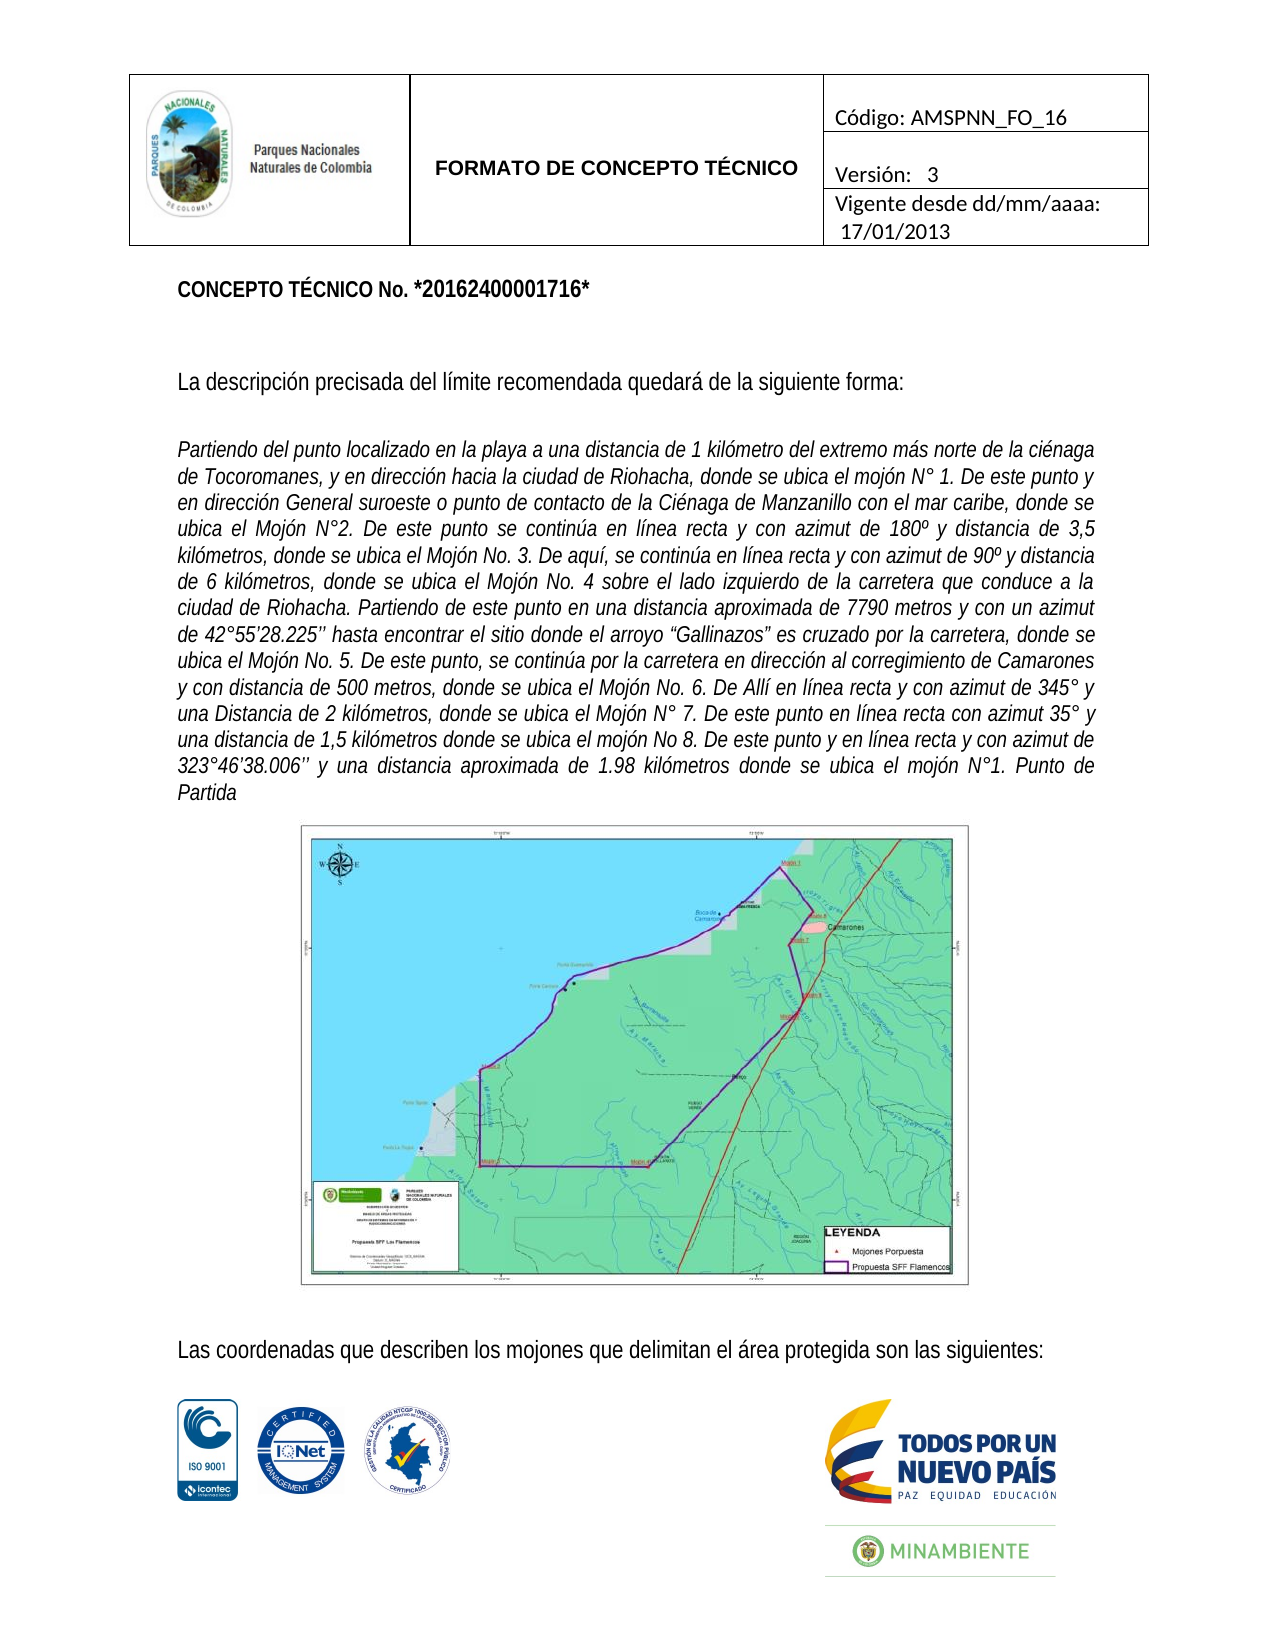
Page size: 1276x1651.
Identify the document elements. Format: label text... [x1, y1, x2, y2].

text La descripción precisada del límite recomendada quedará de la siguiente forma: [177, 366, 1098, 395]
text Partiendo del punto localizado en la playa a una distancia de 1 kilómetro del extremo más norte de la ciénaga de Tocoromanes, y en dirección hacia la ciudad de Riohacha, donde se ubica el mojón N° 1. De este punto y en dirección General suroeste o punto de contacto de la Ciénaga de Manzanillo con el mar caribe, donde se ubica el Mojón N°2. De este punto se continúa en línea recta y con azimut de 180º y distancia de 3,5 kilómetros, donde se ubica el Mojón No. 3. De aquí, se continúa en línea recta y con azimut de 90º y distancia de 6 kilómetros, donde se ubica el Mojón No. 4 sobre el lado izquierdo de la carretera que conduce a la ciudad de Riohacha. Partiendo de este punto en una distancia aproximada de 7790 metros y con un azimut de 42°55’28.225’’ hasta encontrar el sitio donde el arroyo “Gallinazos” es cruzado por la carretera, donde se ubica el Mojón No. 5. De este punto, se continúa por la carretera en dirección al corregimiento de Camarones y con distancia de 500 metros, donde se ubica el Mojón No. 6. De Allí en línea recta y con azimut de 345° y una Distancia de 2 kilómetros, donde se ubica el Mojón N° 7. De este punto en línea recta con azimut 35° y una distancia de 1,5 kilómetros donde se ubica el mojón No 8. De este punto y en línea recta y con azimut de 323°46’38.006’’ y una distancia aproximada de 1.98 kilómetros donde se ubica el mojón N°1. Punto de Partida [177, 436, 1098, 805]
text Las coordenadas que describen los mojones que delimitan el área protegida son las siguientes: [177, 1334, 1098, 1363]
